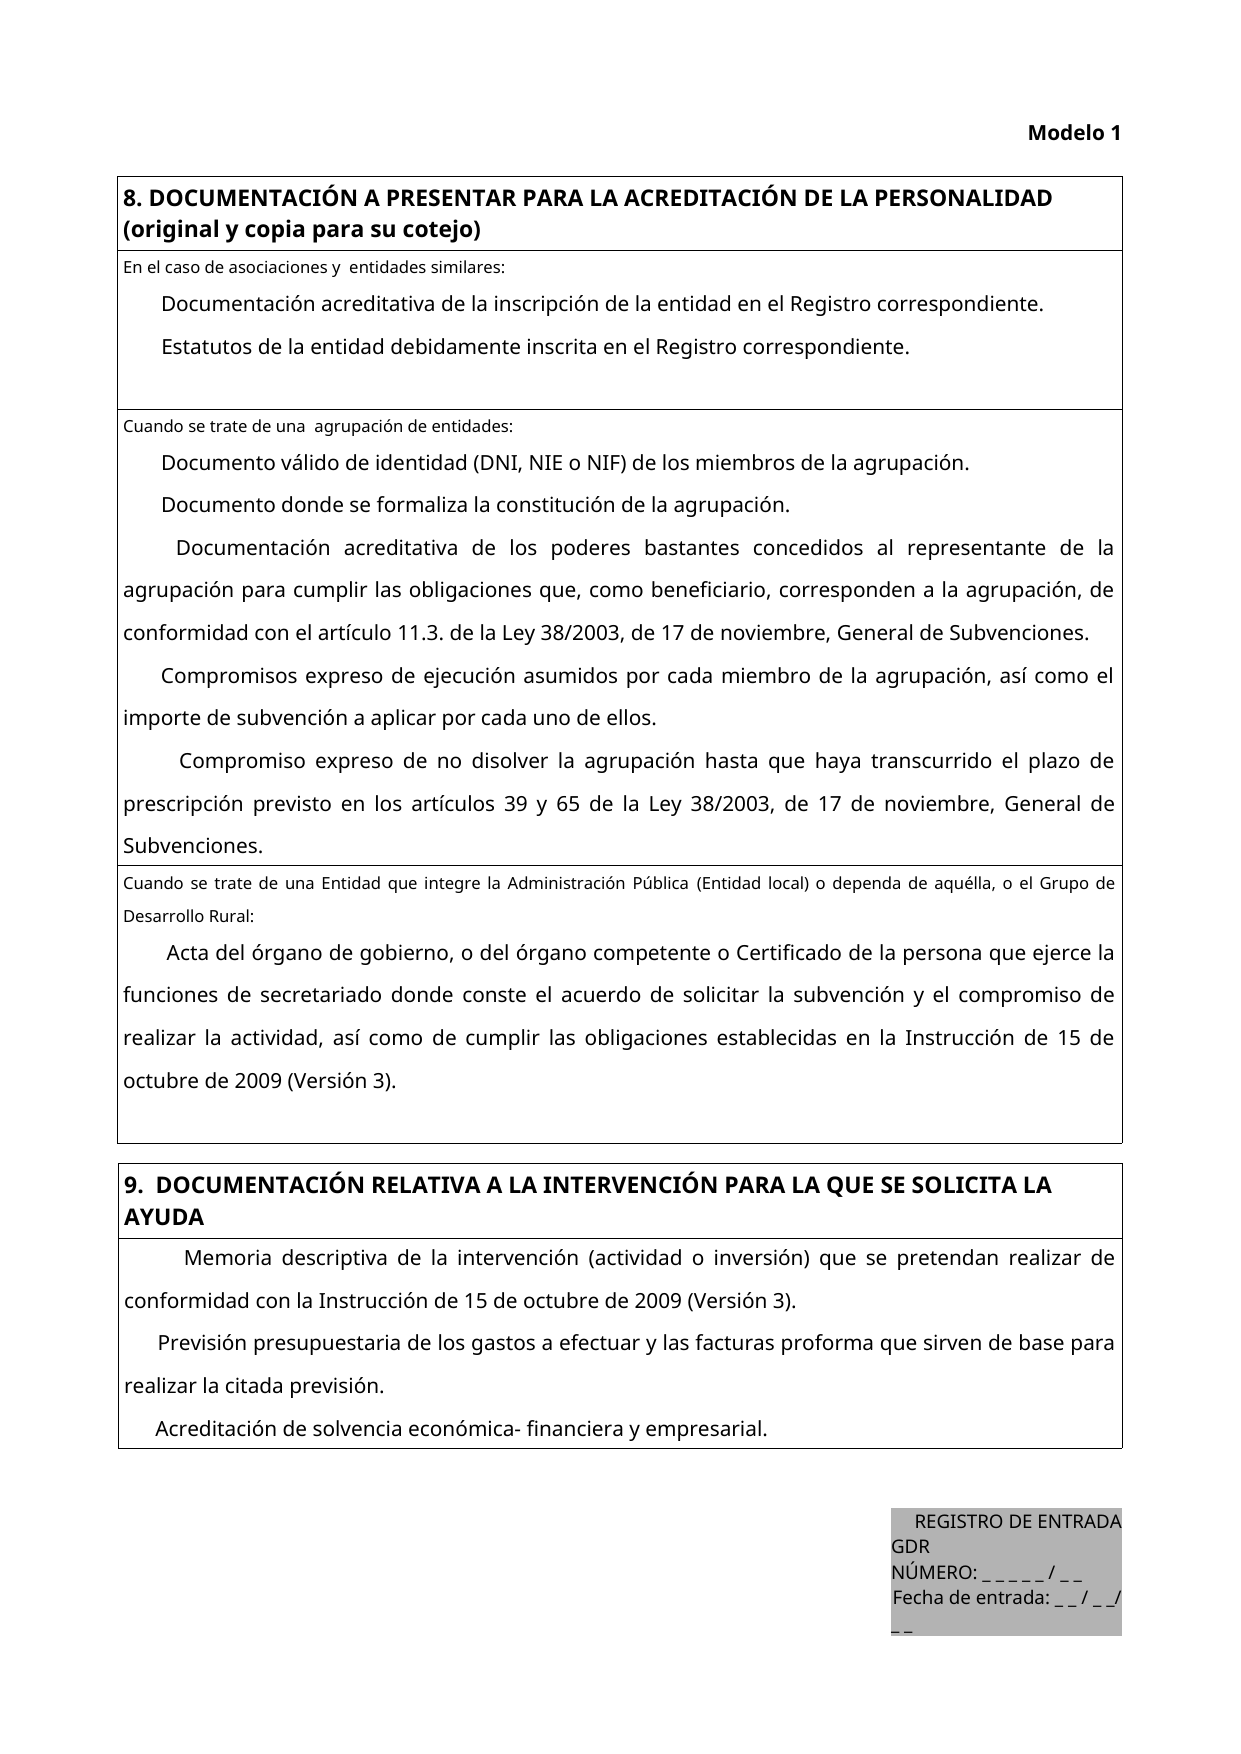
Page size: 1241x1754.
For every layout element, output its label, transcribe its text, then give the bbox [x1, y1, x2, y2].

table_header 8. DOCUMENTACIÓN A PRESENTAR PARA LA ACREDITACIÓN DE LA PERSONALIDAD (original y copia para su cotejo) [118, 177, 1122, 250]
table_cell Documentación acreditativa de la inscripción de la entidad en el Registro correspondiente. Estatutos de la entidad debidamente inscrita en el Registro correspondiente. [118, 293, 1122, 409]
table_cell Memoria descriptiva de la intervención (actividad o inversión) que se pretendan realizar de conformidad con la Instrucción de 15 de octubre de 2009 (Versión 3). Previsión presupuestaria de los gastos a efectuar y las facturas proforma que sirven de base para realizar la citada previsión. Acreditación de solvencia económica- financiera y empresarial. [119, 1239, 1122, 1448]
table_cell Documento donde se formaliza la constitución de la agrupación. Documentación acreditativa de los poderes bastantes concedidos al representante de la agrupación para cumplir las obligaciones que, como beneficiario, corresponden a la agrupación, de conformidad con el artículo 11.3. de la Ley 38/2003, de 17 de noviembre, General de Subvenciones. Compromisos expreso de ejecución asumidos por cada miembro de la agrupación, así como el importe de subvención a aplicar por cada uno de ellos. Compromiso expreso de no disolver la agrupación hasta que haya transcurrido el plazo de prescripción previsto en los artículos 39 y 65 de la Ley 38/2003, de 17 de noviembre, General de Subvenciones. [118, 494, 1122, 865]
table_cell En el caso de asociaciones y entidades similares: [118, 251, 1122, 292]
table_cell Cuando se trate de una Entidad que integre la Administración Pública (Entidad local) o dependa de aquélla, o el Grupo de Desarrollo Rural: Acta del órgano de gobierno, o del órgano competente o Certificado de la persona que ejerce la funciones de secretariado donde conste el acuerdo de solicitar la subvención y el compromiso de realizar la actividad, así como de cumplir las obligaciones establecidas en la Instrucción de 15 de octubre de 2009 (Versión 3). [118, 866, 1122, 1142]
table_header 9. DOCUMENTACIÓN RELATIVA A LA INTERVENCIÓN PARA LA QUE SE SOLICITA LA AYUDA [119, 1164, 1122, 1237]
table_cell Cuando se trate de una agrupación de entidades: Documento válido de identidad (DNI, NIE o NIF) de los miembros de la agrupación. [118, 410, 1122, 493]
